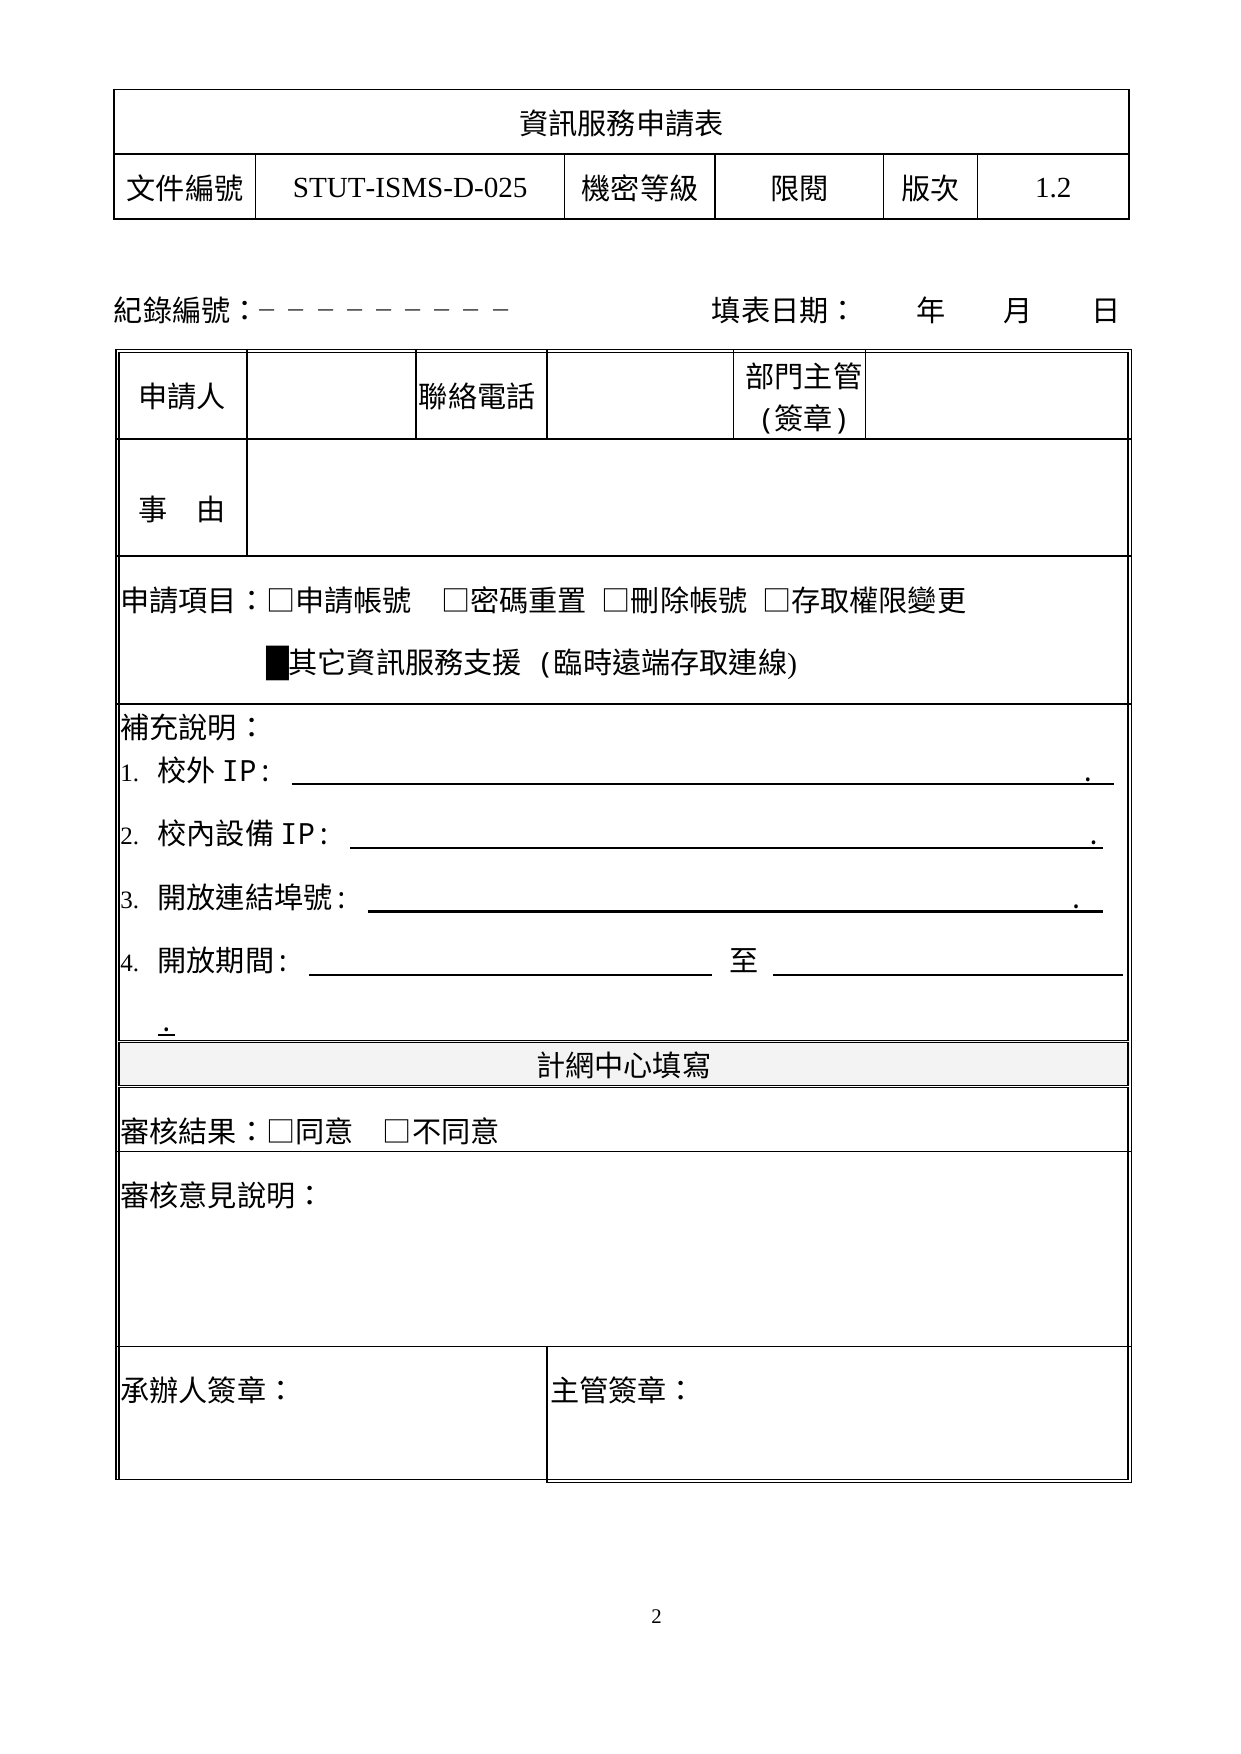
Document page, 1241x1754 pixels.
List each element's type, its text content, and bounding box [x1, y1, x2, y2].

table_cell 申請項目：□申請帳號 □密碼重置 □刪除帳號 □存取權限變更 █其它資訊服務支援 (臨時遠端存取連線) [120, 557, 1127, 703]
table_header 聯絡電話 [417, 353, 546, 438]
table_cell 補充說明： 校外IP: . 校內設備IP: . 開放連結埠號: . 開放期間: 至 . [120, 705, 1127, 1040]
table_cell 審核意見說明： [120, 1152, 1127, 1346]
table_header 申請人 [120, 353, 246, 438]
table_header [248, 353, 415, 438]
text 紀錄編號：╴╴╴╴╴╴╴╴╴ 填表日期： 年 月 日 [114, 267, 1125, 330]
table_cell 計網中心填寫 [120, 1043, 1127, 1085]
table_header [548, 353, 733, 438]
table_cell 事 由 [120, 440, 246, 555]
table_header [866, 353, 1127, 438]
table_cell 承辦人簽章： [120, 1347, 546, 1479]
table_cell 審核結果：□同意 □不同意 [120, 1088, 1127, 1151]
table_cell 主管簽章： [548, 1347, 1127, 1479]
table_header 部門主管 (簽章) [734, 353, 865, 438]
table_cell [248, 440, 1127, 555]
